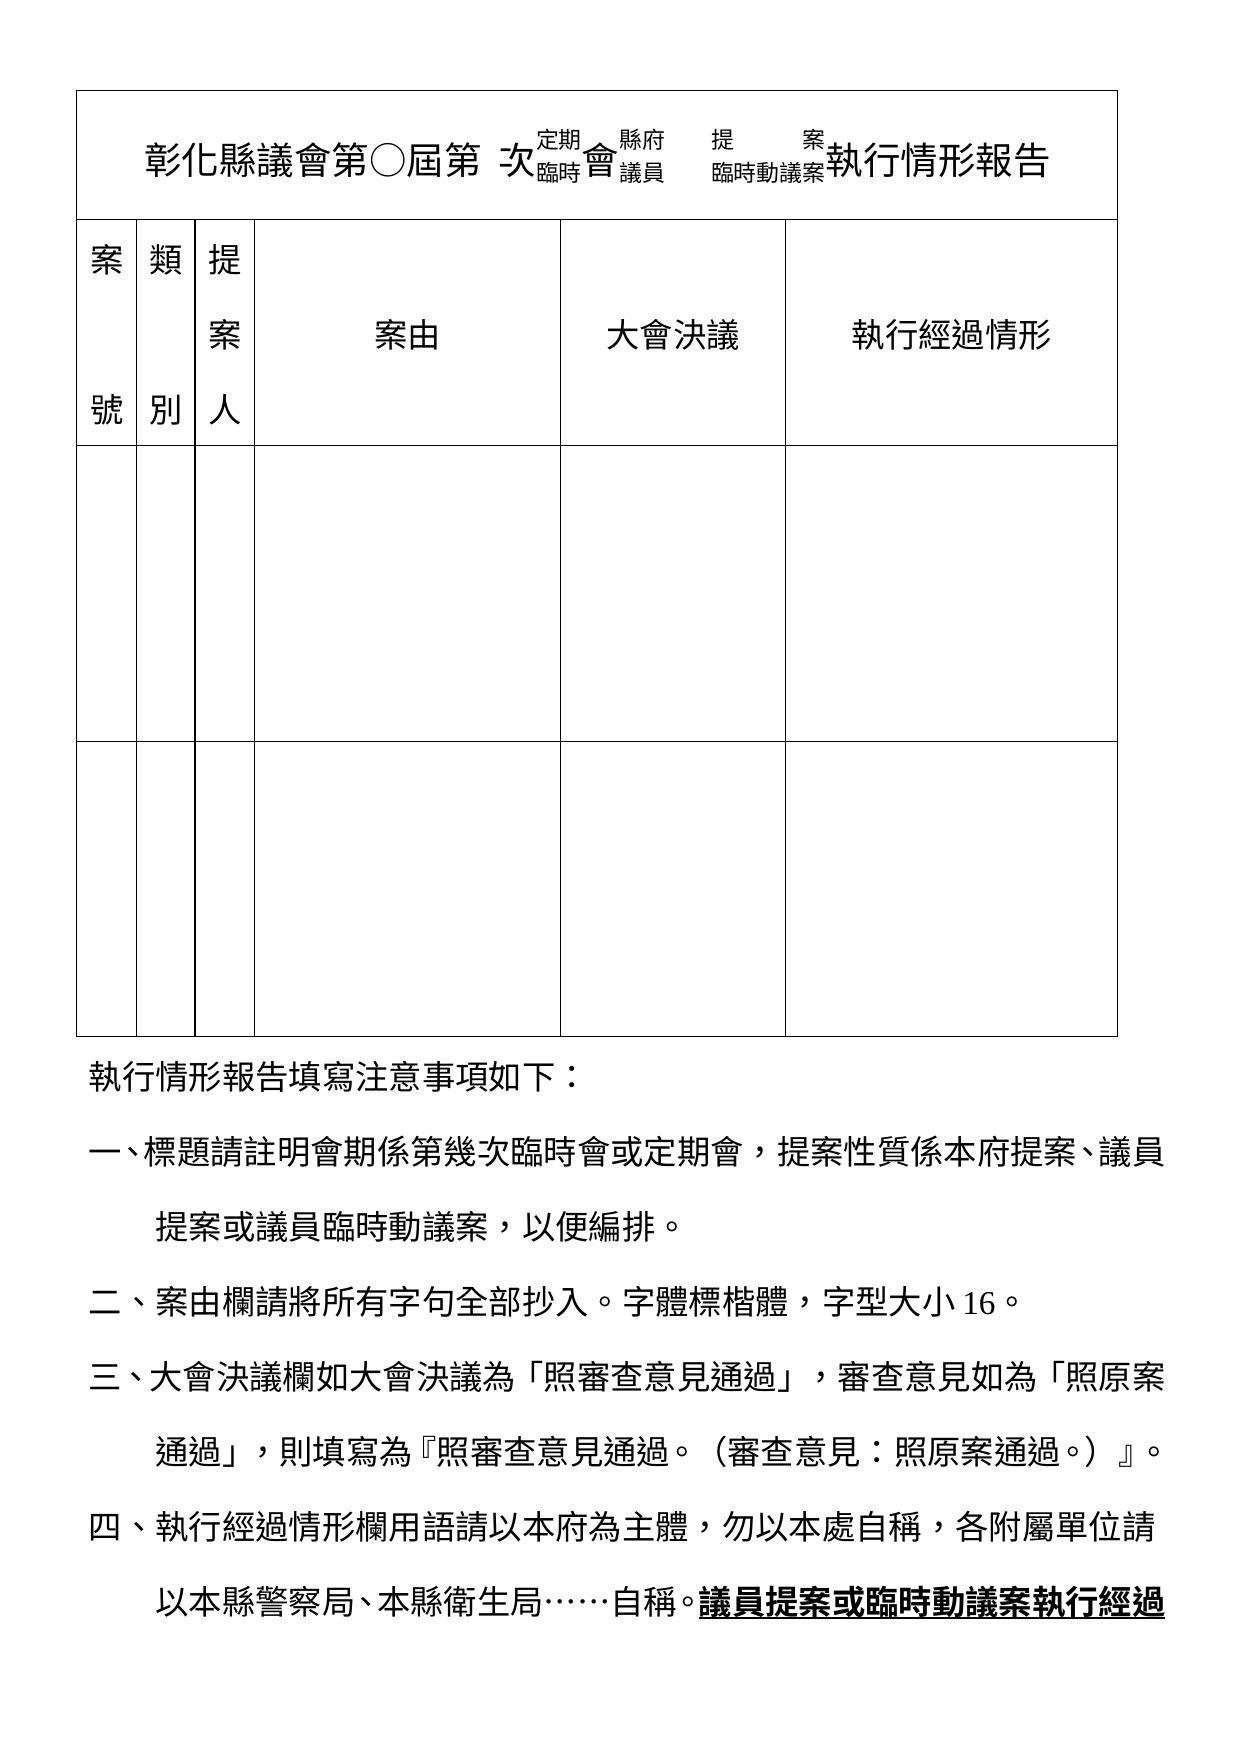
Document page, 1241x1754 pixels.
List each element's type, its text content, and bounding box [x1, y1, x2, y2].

table_cell 大會決議 [561, 220, 785, 445]
text 執行情形報告填寫注意事項如下： [89, 1037, 1165, 1112]
table_header 彰化縣議會第○屆第 次定期臨時會縣府議員 提 案臨時動議案執行情形報告 [77, 91, 1117, 219]
table_cell [561, 446, 785, 741]
table_cell [77, 446, 136, 741]
table_cell [786, 742, 1117, 1036]
table_cell [196, 446, 254, 741]
table_cell [137, 742, 194, 1036]
table_cell [137, 446, 194, 741]
text 二、案由欄請將所有字句全部抄入。字體標楷體，字型大小16。 [89, 1262, 1165, 1337]
table_cell 案 號 [77, 220, 136, 445]
table_cell [255, 742, 560, 1036]
table_cell [786, 446, 1117, 741]
table_cell [196, 742, 254, 1036]
text 一、標題請註明會期係第幾次臨時會或定期會，提案性質係本府提案、議員提案或議員臨時動議案，以便編排。 [89, 1112, 1165, 1262]
table_cell [561, 742, 785, 1036]
table_cell 案由 [255, 220, 560, 445]
table_cell 執行經過情形 [786, 220, 1117, 445]
table_cell [77, 742, 136, 1036]
text 四、執行經過情形欄用語請以本府為主體，勿以本處自稱，各附屬單位請以本縣警察局、本縣衛生局……自稱。議員提案或臨時動議案執行經過 [89, 1487, 1165, 1637]
table_cell [255, 446, 560, 741]
table_cell 提案人 [196, 220, 254, 445]
table_cell 類 別 [137, 220, 194, 445]
text 三、大會決議欄如大會決議為「照審查意見通過」，審查意見如為「照原案通過」，則填寫為『照審查意見通過。（審查意見：照原案通過。）』。 [89, 1337, 1165, 1487]
